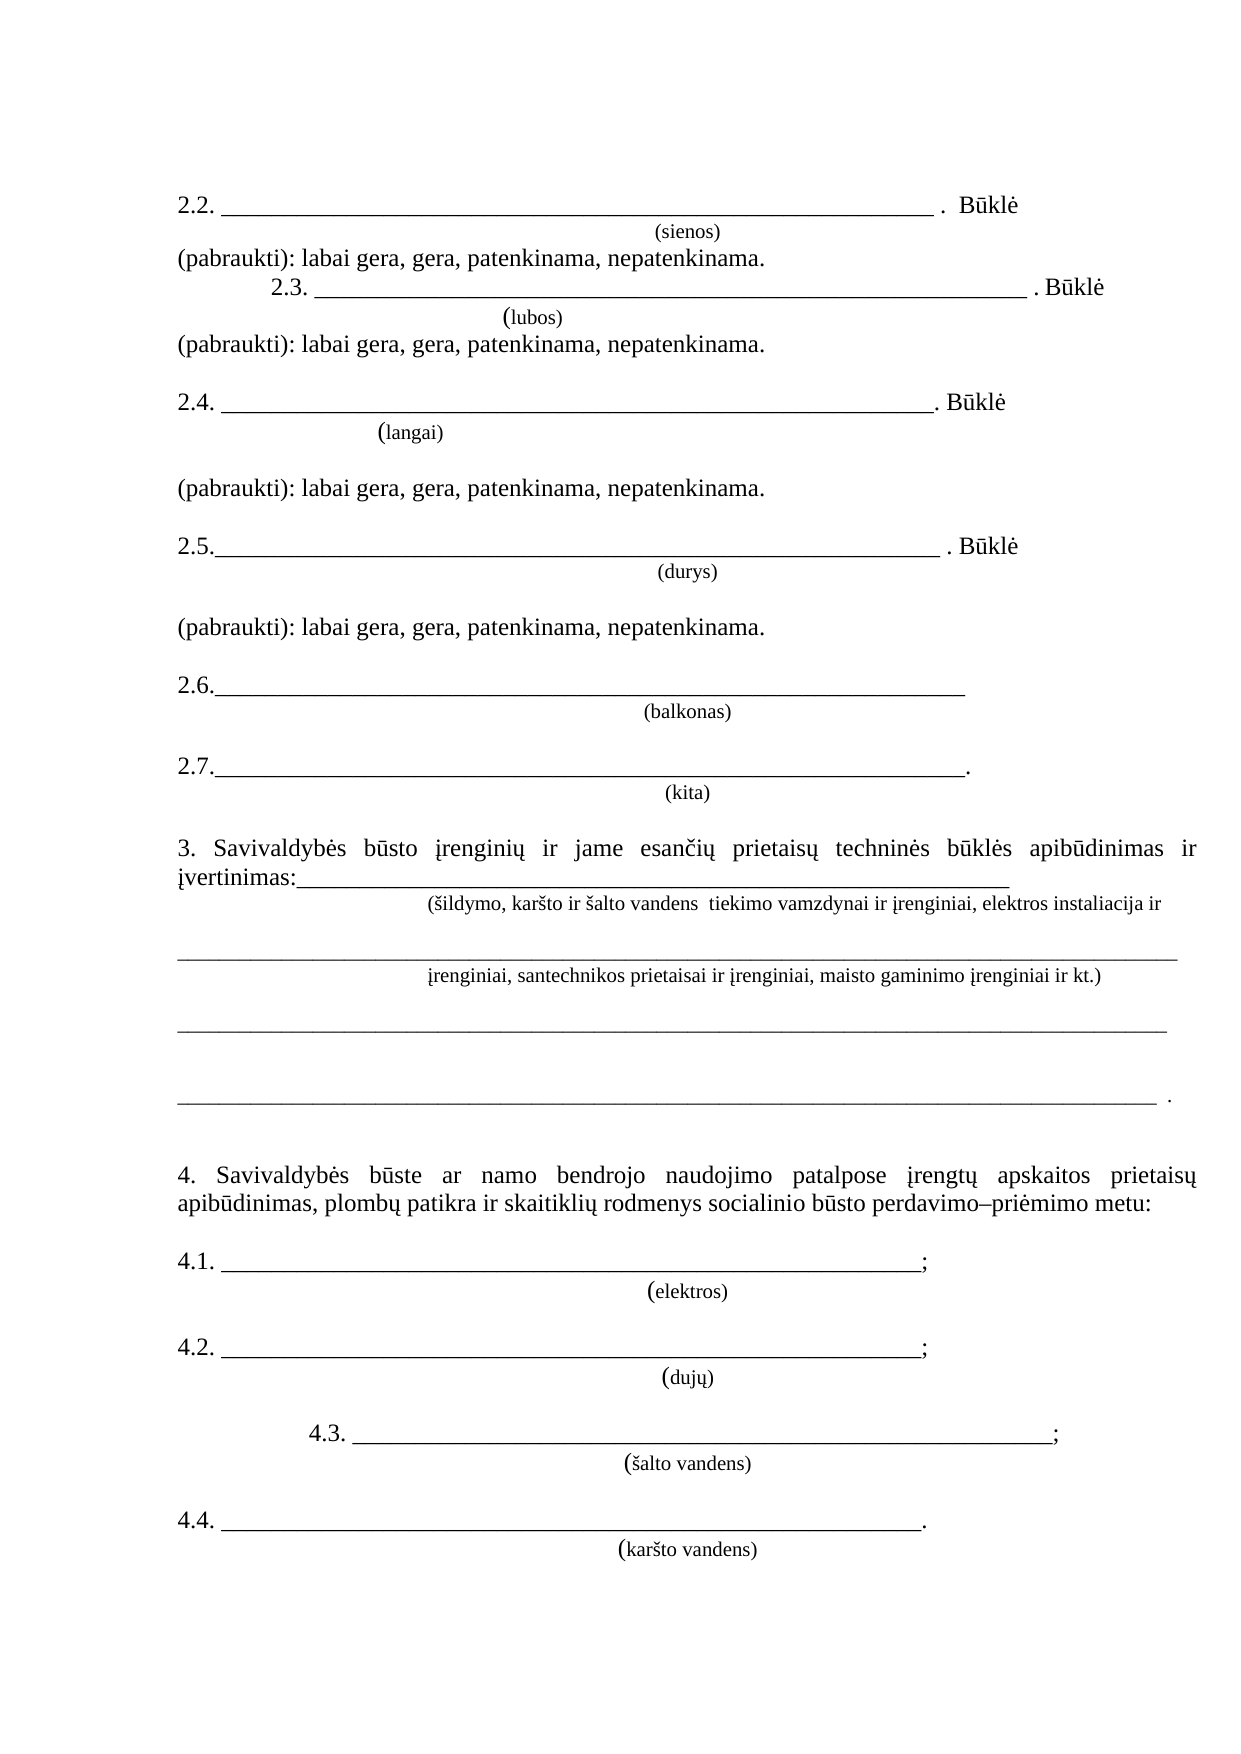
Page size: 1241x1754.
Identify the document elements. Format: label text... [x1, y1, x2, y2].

text (karšto vandens) [177, 1533, 1198, 1562]
text įrenginiai, santechnikos prietaisai ir įrenginiai, maisto gaminimo įrenginiai ir kt.) [177, 963, 1198, 987]
text (langai) [177, 416, 1198, 444]
text 4.1. ________________________________________________________; [177, 1246, 1198, 1275]
text 2.4. _________________________________________________________. Būklė [177, 387, 1198, 416]
text 2.6.____________________________________________________________ [177, 670, 1198, 698]
text (balkonas) [177, 698, 1198, 723]
text (durys) [177, 559, 1198, 583]
text (sienos) [177, 219, 1198, 243]
text 4.2. ________________________________________________________; [177, 1332, 1198, 1361]
text (šildymo, karšto ir šalto vandens tiekimo vamzdynai ir įrenginiai, elektros instaliacija ir [177, 890, 1198, 914]
text 2.5.__________________________________________________________ . Būklė [177, 531, 1198, 559]
text 2.2. _________________________________________________________ . Būklė [177, 190, 1198, 219]
text 4.4. ________________________________________________________. [177, 1505, 1198, 1533]
text (šalto vandens) [177, 1447, 1198, 1476]
text _______________________________________________________________________________________________ [177, 1011, 1198, 1035]
text (kita) [177, 780, 1198, 804]
text (lubos) [177, 301, 1198, 329]
text (pabraukti): labai gera, gera, patenkinama, nepatenkinama. [177, 243, 1198, 272]
text (pabraukti): labai gera, gera, patenkinama, nepatenkinama. [177, 612, 1198, 641]
text 2.7.____________________________________________________________. [177, 751, 1198, 780]
text 3. Savivaldybės būsto įrenginių ir jame esančių prietaisų techninės būklės apibūdinimas ir įvertinimas:_________________________________________________________ [177, 833, 1198, 890]
text (pabraukti): labai gera, gera, patenkinama, nepatenkinama. [177, 473, 1198, 502]
text ______________________________________________________________________________________________ . [177, 1083, 1198, 1107]
text (dujų) [177, 1361, 1198, 1390]
text 4. Savivaldybės būste ar namo bendrojo naudojimo patalpose įrengtų apskaitos prietaisų apibūdinimas, plombų patikra ir skaitiklių rodmenys socialinio būsto perdavimo–priėmimo metu: [177, 1160, 1198, 1217]
text (elektros) [177, 1275, 1198, 1303]
text (pabraukti): labai gera, gera, patenkinama, nepatenkinama. [177, 329, 1198, 358]
text 4.3. ________________________________________________________; [177, 1418, 1198, 1447]
text ________________________________________________________________________________________________ [177, 938, 1198, 963]
text 2.3. _________________________________________________________ . Būklė [177, 272, 1198, 301]
